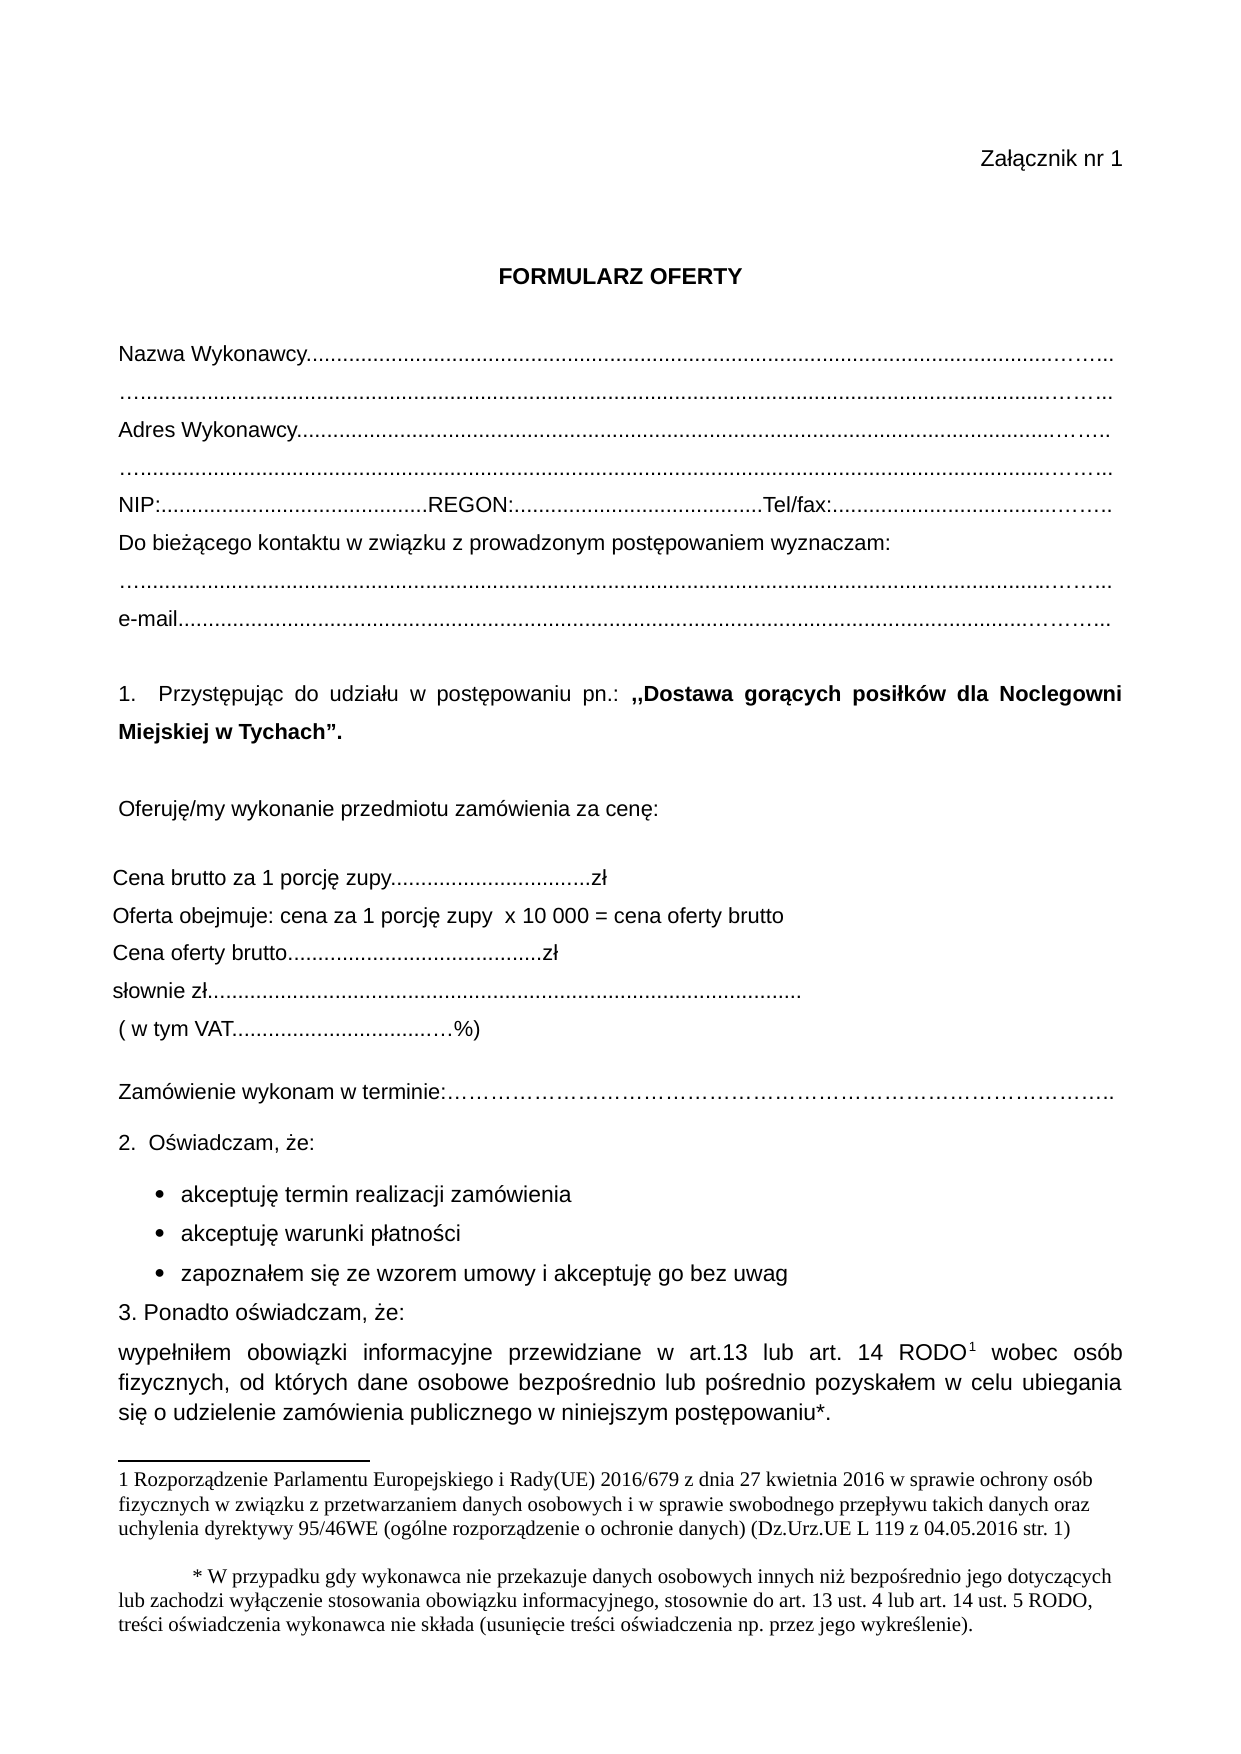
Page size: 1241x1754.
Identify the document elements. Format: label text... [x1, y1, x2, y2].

text Rozporządzenie Parlamentu Europejskiego i Rady(UE) 2016/679 z dnia 27 kwietnia 2016 w sprawie ochrony osób fizycznych w związku z przetwarzaniem danych osobowych i w sprawie swobodnego przepływu takich danych oraz uchylenia dyrektywy 95/46WE (ogólne rozporządzenie o ochronie danych) (Dz.Urz.UE L 119 z 04.05.2016 str. 1) [118, 1467, 1123, 1539]
list wypełniłem obowiązki informacyjne przewidziane w art.13 lub art. 14 RODO wobec osób fizycznych, od których dane osobowe bezpośrednio lub pośrednio pozyskałem w celu ubiegania się o udzielenie zamówienia publicznego w niniejszym postępowaniu*. [118, 1339, 1123, 1426]
text ( w tym VAT.................................…%) [118, 1016, 1123, 1041]
text Zamówienie wykonam w terminie:……………………………………………………………………………….. [118, 1079, 1123, 1104]
text Załącznik nr 1 [150, 144, 1123, 171]
text NIP:............................................REGON:.........................................Tel/fax:.....................................…….. [118, 492, 1123, 517]
text 2. Oświadczam, że: [118, 1129, 1123, 1154]
text Adres Wykonawcy.............................................................................................................................…….. [118, 417, 1123, 442]
text Oferta obejmuje: cena za 1 porcję zupy x 10 000 = cena oferty brutto [112, 902, 1123, 928]
text słownie zł.................................................................................................. [112, 978, 1123, 1003]
text …......................................................................................................................................................……... e-mail............................................................................................................................................………... [118, 568, 1123, 631]
list akceptuję warunki płatności [156, 1220, 1123, 1247]
list zapoznałem się ze wzorem umowy i akceptuję go bez uwag [156, 1260, 1123, 1286]
text 3. Ponadto oświadczam, że: [118, 1299, 1123, 1326]
text Do bieżącego kontaktu w związku z prowadzonym postępowaniem wyznaczam: [118, 530, 1123, 555]
text Nazwa Wykonawcy...........................................................................................................................……... [118, 341, 1123, 366]
text Cena brutto za 1 porcję zupy.................................zł [112, 865, 1123, 890]
text Oferuję/my wykonanie przedmiotu zamówienia za cenę: [118, 796, 1123, 822]
text …......................................................................................................................................................……... [118, 454, 1123, 479]
text Cena oferty brutto..........................................zł [112, 940, 1123, 966]
text FORMULARZ OFERTY [118, 263, 1123, 289]
text …......................................................................................................................................................……... [118, 379, 1123, 404]
list akceptuję termin realizacji zamówienia [156, 1181, 1123, 1207]
text 1. Przystępując do udziału w postępowaniu pn.: ,,Dostawa gorących posiłków dla Noclegowni Miejskiej w Tychach”. [118, 681, 1123, 744]
text * W przypadku gdy wykonawca nie przekazuje danych osobowych innych niż bezpośrednio jego dotyczących lub zachodzi wyłączenie stosowania obowiązku informacyjnego, stosownie do art. 13 ust. 4 lub art. 14 ust. 5 RODO, treści oświadczenia wykonawca nie składa (usunięcie treści oświadczenia np. przez jego wykreślenie). [118, 1564, 1123, 1636]
